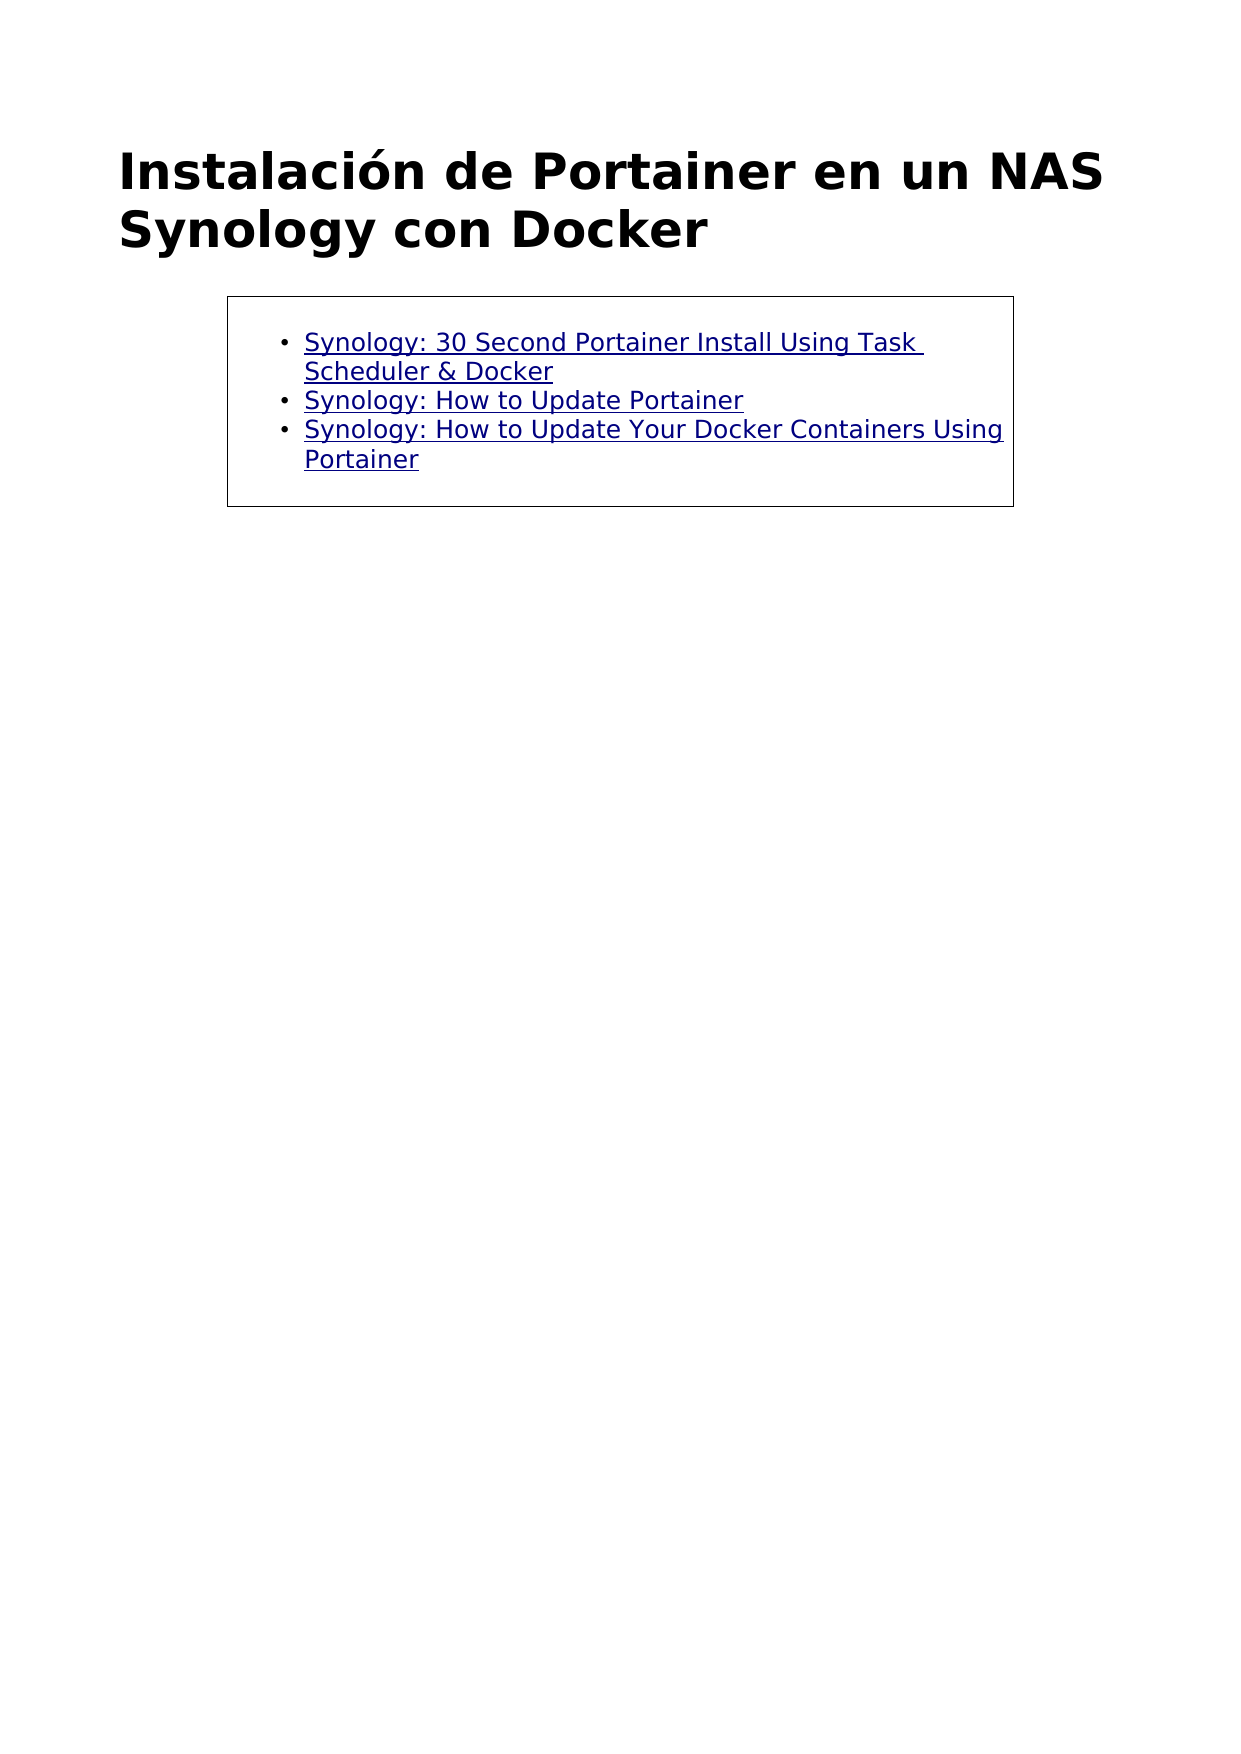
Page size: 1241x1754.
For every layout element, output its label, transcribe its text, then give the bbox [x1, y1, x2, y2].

subtitle Instalación de Portainer en un NAS Synology con Docker [118, 143, 1122, 259]
table_header Synology: 30 Second Portainer Install Using Task Scheduler & Docker Synology: How to Update Portainer Synology: How to Update Your Docker Containers Using Portainer [228, 297, 1013, 506]
